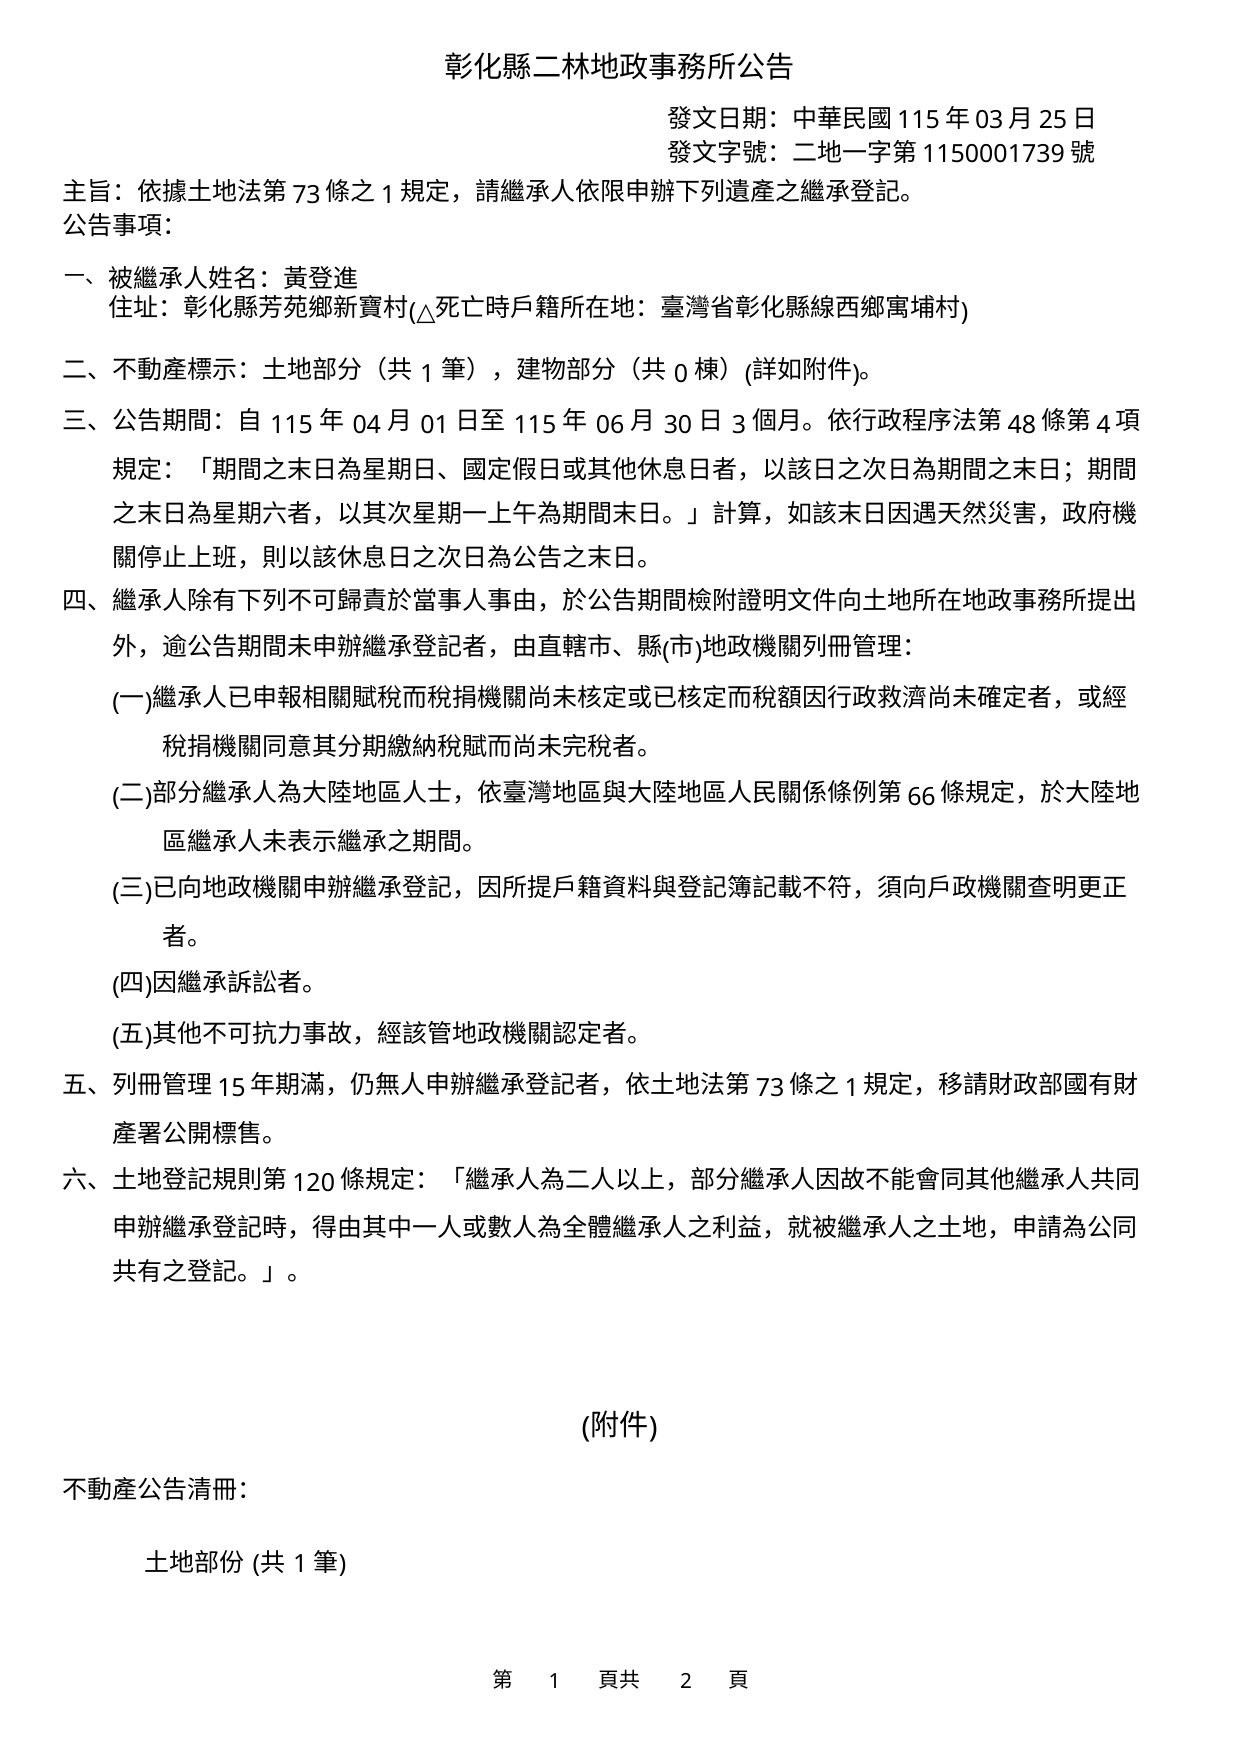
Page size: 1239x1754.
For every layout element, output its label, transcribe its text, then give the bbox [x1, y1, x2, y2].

table_cell [653, 95, 667, 177]
table_cell [0, 1529, 62, 1600]
table_cell [1177, 1660, 1239, 1701]
table_cell 頁共 [585, 1660, 653, 1701]
table_cell [62, 1660, 109, 1701]
table_cell 發文日期：中華民國115年03月25日 發文字號：二地一字第1150001739號 [667, 95, 1177, 177]
table_header [62, 0, 109, 41]
table_cell [0, 315, 62, 356]
table_cell [0, 177, 62, 264]
table_cell 彰化縣二林地政事務所公告 [62, 41, 1177, 94]
table_cell [0, 1600, 62, 1660]
table_header [109, 0, 482, 41]
table_cell [523, 1600, 585, 1660]
table_cell [653, 1355, 667, 1395]
table_cell [0, 95, 62, 177]
table_cell [109, 1600, 482, 1660]
table_cell [62, 315, 109, 356]
table_cell [1177, 315, 1239, 356]
table_cell [667, 1355, 718, 1395]
table_cell [109, 95, 482, 177]
table_cell [759, 1355, 1177, 1395]
table_cell [1177, 95, 1239, 177]
table_cell [0, 1660, 62, 1701]
table_cell [718, 1355, 759, 1395]
table_cell [1177, 264, 1239, 315]
table_cell [483, 95, 523, 177]
table_cell 被繼承人姓名：黃登進 住址：彰化縣芳苑鄉新寶村(△死亡時戶籍所在地：臺灣省彰化縣線西鄉寓埔村) [109, 264, 1177, 356]
table_cell [585, 1600, 653, 1660]
table_cell [109, 1355, 482, 1395]
table_header [483, 0, 523, 41]
table_header [759, 0, 1177, 41]
table_cell [0, 41, 62, 94]
table_cell [0, 264, 62, 315]
table_cell [0, 356, 62, 1354]
table_cell 主旨：依據土地法第73條之1規定，請繼承人依限申辦下列遺產之繼承登記。 公告事項： [62, 177, 1177, 264]
table_cell [62, 1600, 109, 1660]
table_cell 第 [483, 1660, 523, 1701]
table_cell 一、 [62, 264, 109, 315]
table_header [718, 0, 759, 41]
table_cell [109, 1660, 482, 1701]
table_header [0, 0, 62, 41]
table_cell [1177, 356, 1239, 1354]
table_header [1177, 0, 1239, 41]
table_cell 頁 [718, 1660, 759, 1701]
table_cell 2 [653, 1660, 718, 1701]
table_cell [667, 1600, 718, 1660]
table_cell [523, 95, 585, 177]
table_cell [62, 1355, 109, 1395]
table_cell [585, 95, 653, 177]
table_cell [759, 1600, 1177, 1660]
table_cell [0, 1456, 62, 1528]
table_cell [1177, 1529, 1239, 1600]
table_cell [483, 1600, 523, 1660]
table_cell [1177, 1355, 1239, 1395]
table_cell [1177, 41, 1239, 94]
table_cell [523, 1355, 585, 1395]
table_cell [718, 1600, 759, 1660]
table_cell [483, 1355, 523, 1395]
table_header [523, 0, 585, 41]
table_cell [0, 1395, 62, 1456]
table_cell 二、不動產標示：土地部分（共 1 筆），建物部分（共 0 棟）(詳如附件)。 三、公告期間：自 115 年 04 月 01 日至 115 年 06 月 30 日 3 個月。依行政程序法第48條第4項 規定：「期間之末日為星期日、國定假日或其他休息日者，以該日之次日為期間之末日；期間 之末日為星期六者，以其次星期一上午為期間末日。」計算，如該末日因遇天然災害，政府機 關停止上班，則以該休息日之次日為公告之末日。 四、繼承人除有下列不可歸責於當事人事由，於公告期間檢附證明文件向土地所在地政事務所提出 外，逾公告期間未申辦繼承登記者，由直轄市、縣(市)地政機關列冊管理： (一)繼承人已申報相關賦稅而稅捐機關尚未核定或已核定而稅額因行政救濟尚未確定者，或經 稅捐機關同意其分期繳納稅賦而尚未完稅者。 (二)部分繼承人為大陸地區人士，依臺灣地區與大陸地區人民關係條例第66條規定，於大陸地 區繼承人未表示繼承之期間。 (三)已向地政機關申辦繼承登記，因所提戶籍資料與登記簿記載不符，須向戶政機關查明更正 者。 (四)因繼承訴訟者。 (五)其他不可抗力事故，經該管地政機關認定者。 五、列冊管理15年期滿，仍無人申辦繼承登記者，依土地法第73條之1規定，移請財政部國有財 產署公開標售。 六、土地登記規則第120條規定：「繼承人為二人以上，部分繼承人因故不能會同其他繼承人共同 申辦繼承登記時，得由其中一人或數人為全體繼承人之利益，就被繼承人之土地，申請為公同 共有之登記。」。 [62, 356, 1177, 1354]
table_cell 不動產公告清冊： [62, 1456, 1177, 1528]
table_header [667, 0, 718, 41]
table_cell [1177, 177, 1239, 264]
table_cell [759, 1660, 1177, 1701]
table_header [653, 0, 667, 41]
table_header [585, 0, 653, 41]
table_cell [585, 1355, 653, 1395]
table_cell (附件) [62, 1395, 1177, 1456]
table_cell [1177, 1456, 1239, 1528]
table_cell [1177, 1600, 1239, 1660]
table_cell [1177, 1395, 1239, 1456]
table_cell 土地部份 (共 1 筆) [62, 1529, 1177, 1600]
table_cell 1 [523, 1660, 585, 1701]
table_cell [653, 1600, 667, 1660]
table_cell [62, 95, 109, 177]
table_cell [0, 1355, 62, 1395]
